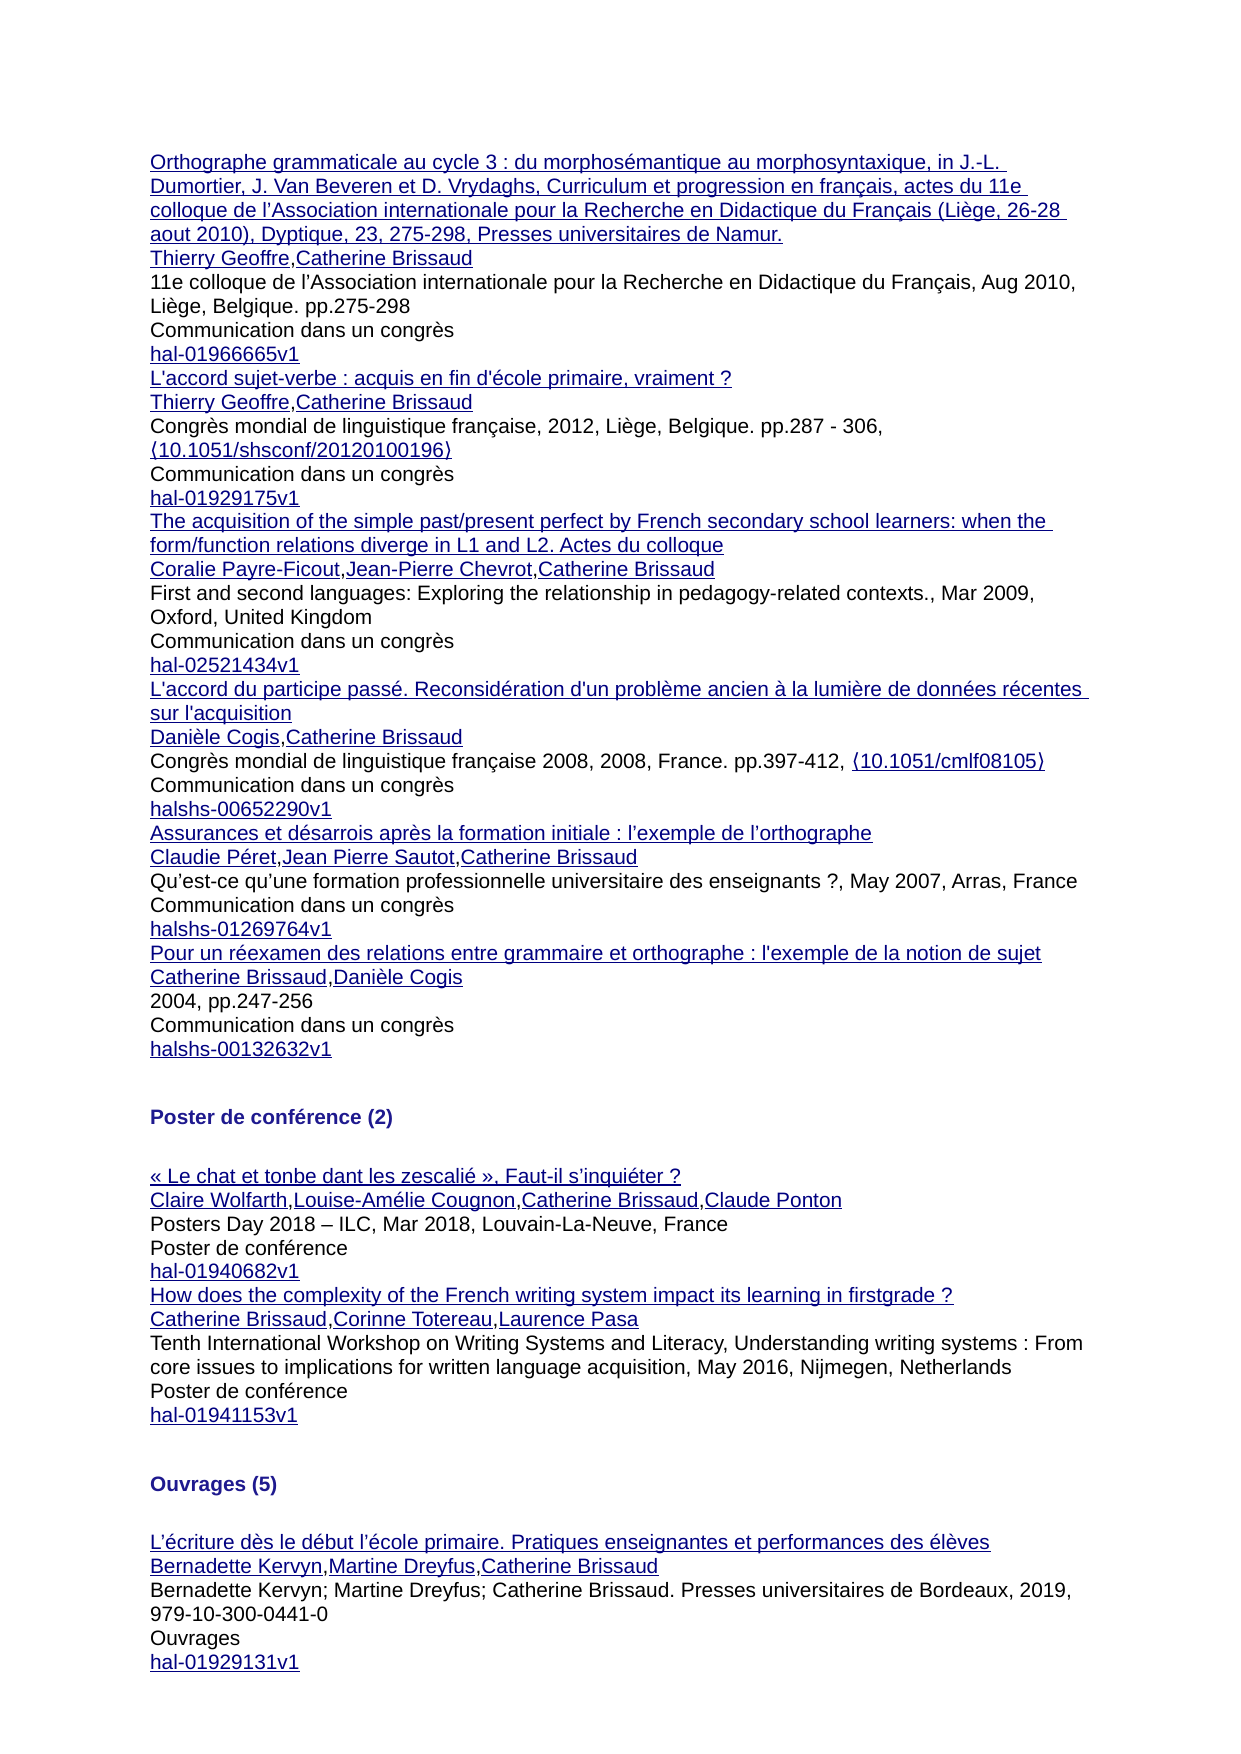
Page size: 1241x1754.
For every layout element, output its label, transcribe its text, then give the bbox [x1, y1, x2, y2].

table_cell Orthographe grammaticale au cycle 3 : du morphosémantique au morphosyntaxique, in J.-L. Dumortier, J. Van Beveren et D. Vrydaghs, Curriculum et progression en français, actes du 11e colloque de l’Association internationale pour la Recherche en Didactique du Français (Liège, 26-28 aout 2010), Dyptique, 23, 275-298, Presses universitaires de Namur. Thierry Geoffre,Catherine Brissaud 11e colloque de l’Association internationale pour la Recherche en Didactique du Français, Aug 2010, Liège, Belgique. pp.275-298 Communication dans un congrès hal-01966665v1 [150, 150, 1090, 366]
table_cell L'accord du participe passé. Reconsidération d'un problème ancien à la lumière de données récentes sur l'acquisition Danièle Cogis,Catherine Brissaud Congrès mondial de linguistique française 2008, 2008, France. pp.397-412, ⟨10.1051/cmlf08105⟩ Communication dans un congrès halshs-00652290v1 [150, 677, 1090, 821]
subtitle Poster de conférence (2) [150, 1105, 1090, 1129]
table_cell The acquisition of the simple past/present perfect by French secondary school learners: when the form/function relations diverge in L1 and L2. Actes du colloque Coralie Payre-Ficout,Jean-Pierre Chevrot,Catherine Brissaud First and second languages: Exploring the relationship in pedagogy-related contexts., Mar 2009, Oxford, United Kingdom Communication dans un congrès hal-02521434v1 [150, 509, 1090, 677]
table_cell Assurances et désarrois après la formation initiale : l’exemple de l’orthographe Claudie Péret,Jean Pierre Sautot,Catherine Brissaud Qu’est-ce qu’une formation professionnelle universitaire des enseignants ?, May 2007, Arras, France Communication dans un congrès halshs-01269764v1 [150, 821, 1090, 941]
table_cell Pour un réexamen des relations entre grammaire et orthographe : l'exemple de la notion de sujet Catherine Brissaud,Danièle Cogis 2004, pp.247-256 Communication dans un congrès halshs-00132632v1 [150, 941, 1090, 1060]
table_cell How does the complexity of the French writing system impact its learning in firstgrade ? Catherine Brissaud,Corinne Totereau,Laurence Pasa Tenth International Workshop on Writing Systems and Literacy, Understanding writing systems : From core issues to implications for written language acquisition, May 2016, Nijmegen, Netherlands Poster de conférence hal-01941153v1 [150, 1283, 1090, 1427]
subtitle Ouvrages (5) [150, 1472, 1090, 1496]
table_header « Le chat et tonbe dant les zescalié », Faut-il s’inquiéter ? Claire Wolfarth,Louise-Amélie Cougnon,Catherine Brissaud,Claude Ponton Posters Day 2018 – ILC, Mar 2018, Louvain-La-Neuve, France Poster de conférence hal-01940682v1 [150, 1164, 1090, 1283]
table_header L’écriture dès le début l’école primaire. Pratiques enseignantes et performances des élèves Bernadette Kervyn,Martine Dreyfus,Catherine Brissaud Bernadette Kervyn; Martine Dreyfus; Catherine Brissaud. Presses universitaires de Bordeaux, 2019, 979-10-300-0441-0 Ouvrages hal-01929131v1 [150, 1530, 1090, 1674]
table_cell L'accord sujet-verbe : acquis en fin d'école primaire, vraiment ? Thierry Geoffre,Catherine Brissaud Congrès mondial de linguistique française, 2012, Liège, Belgique. pp.287 - 306, ⟨10.1051/shsconf/20120100196⟩ Communication dans un congrès hal-01929175v1 [150, 366, 1090, 509]
